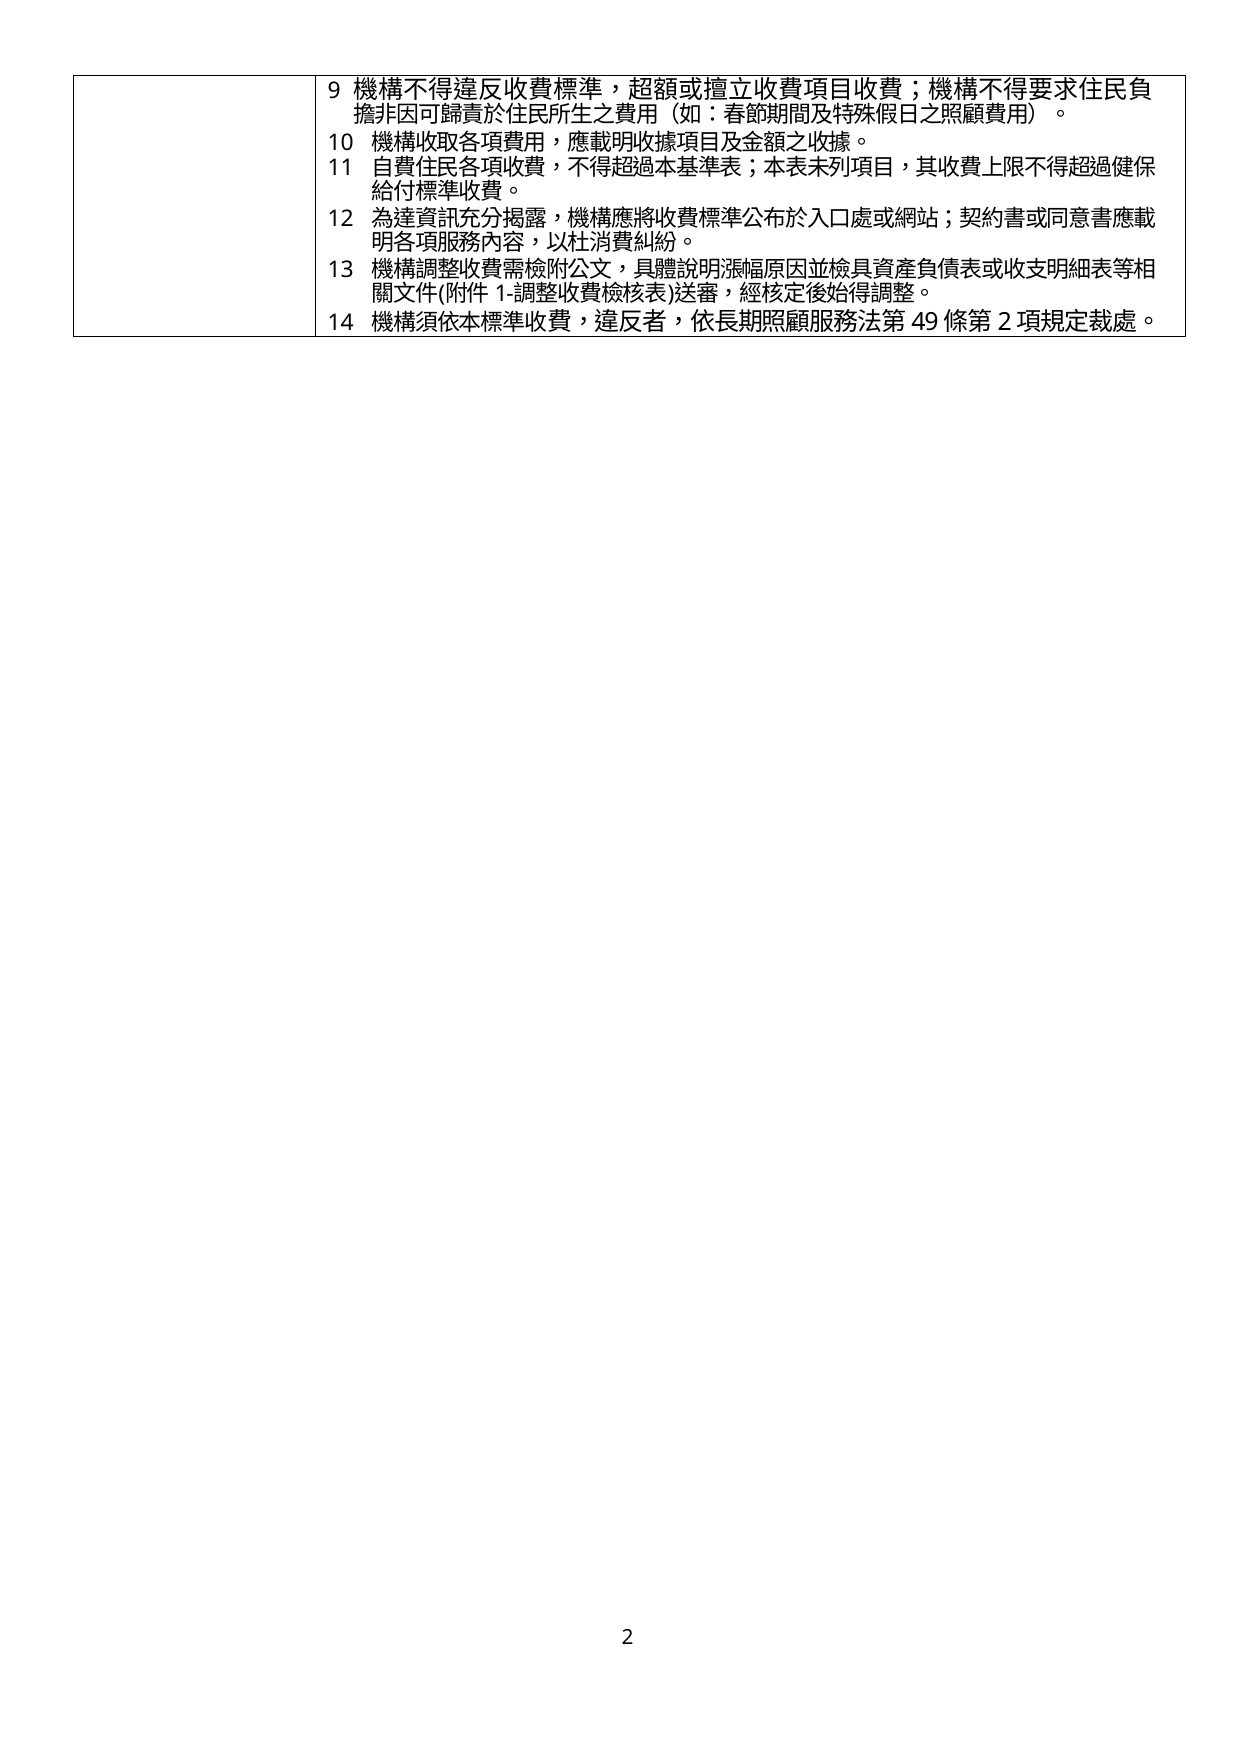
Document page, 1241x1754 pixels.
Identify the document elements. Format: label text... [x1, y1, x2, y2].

table_cell 復能費：應由專業醫事人員提供預防引發其他失能或加重失能之服務，得以專任、兼任或特約方式服務，收費不得超過全民健康保險醫療服務給付支付標準-基層院所之復健費。 空床保留費：納入契約議定。 機構服務車：機構與住民協商，並依實際里程計費，不得超過本縣計程車服務之計程車運價收費標準計價，自行接送者免收。 轉診救護車：依本縣救護車執行勤務收費標準表收費。 以全民健康保險(以下簡稱健保)身分就醫者，應依健保相關規定辦理；其費用(除部分負擔外)由健保特約機構依規定向健保署申請，不得重複收費。 機構照顧不慎產生傷口，不得加收傷口照護費及衍生費用。 上述材料費係指健保給付之醫材、衛材，倘非全民健保給付項目不得超過進價15%，另個人日常用品採覈實計價。 機構調整收費（定期或不定期契約）皆須經消費者同意始得調整，不得違反衛生福利部公告定型化契約應記載、不得記載事項及消費者保護法。 機構不得違反收費標準，超額或擅立收費項目收費；機構不得要求住民負擔非因可歸責於住民所生之費用（如：春節期間及特殊假日之照顧費用）。 機構收取各項費用，應載明收據項目及金額之收據。 自費住民各項收費，不得超過本基準表；本表未列項目，其收費上限不得超過健保給付標準收費。 為達資訊充分揭露，機構應將收費標準公布於入口處或網站；契約書或同意書應載明各項服務內容，以杜消費糾紛。 機構調整收費需檢附公文，具體說明漲幅原因並檢具資產負債表或收支明細表等相關文件(附件1-調整收費檢核表)送審，經核定後始得調整。 機構須依本標準收費，違反者，依長期照顧服務法第49條第2項規定裁處。 [316, 76, 1185, 336]
table_cell [74, 76, 315, 336]
